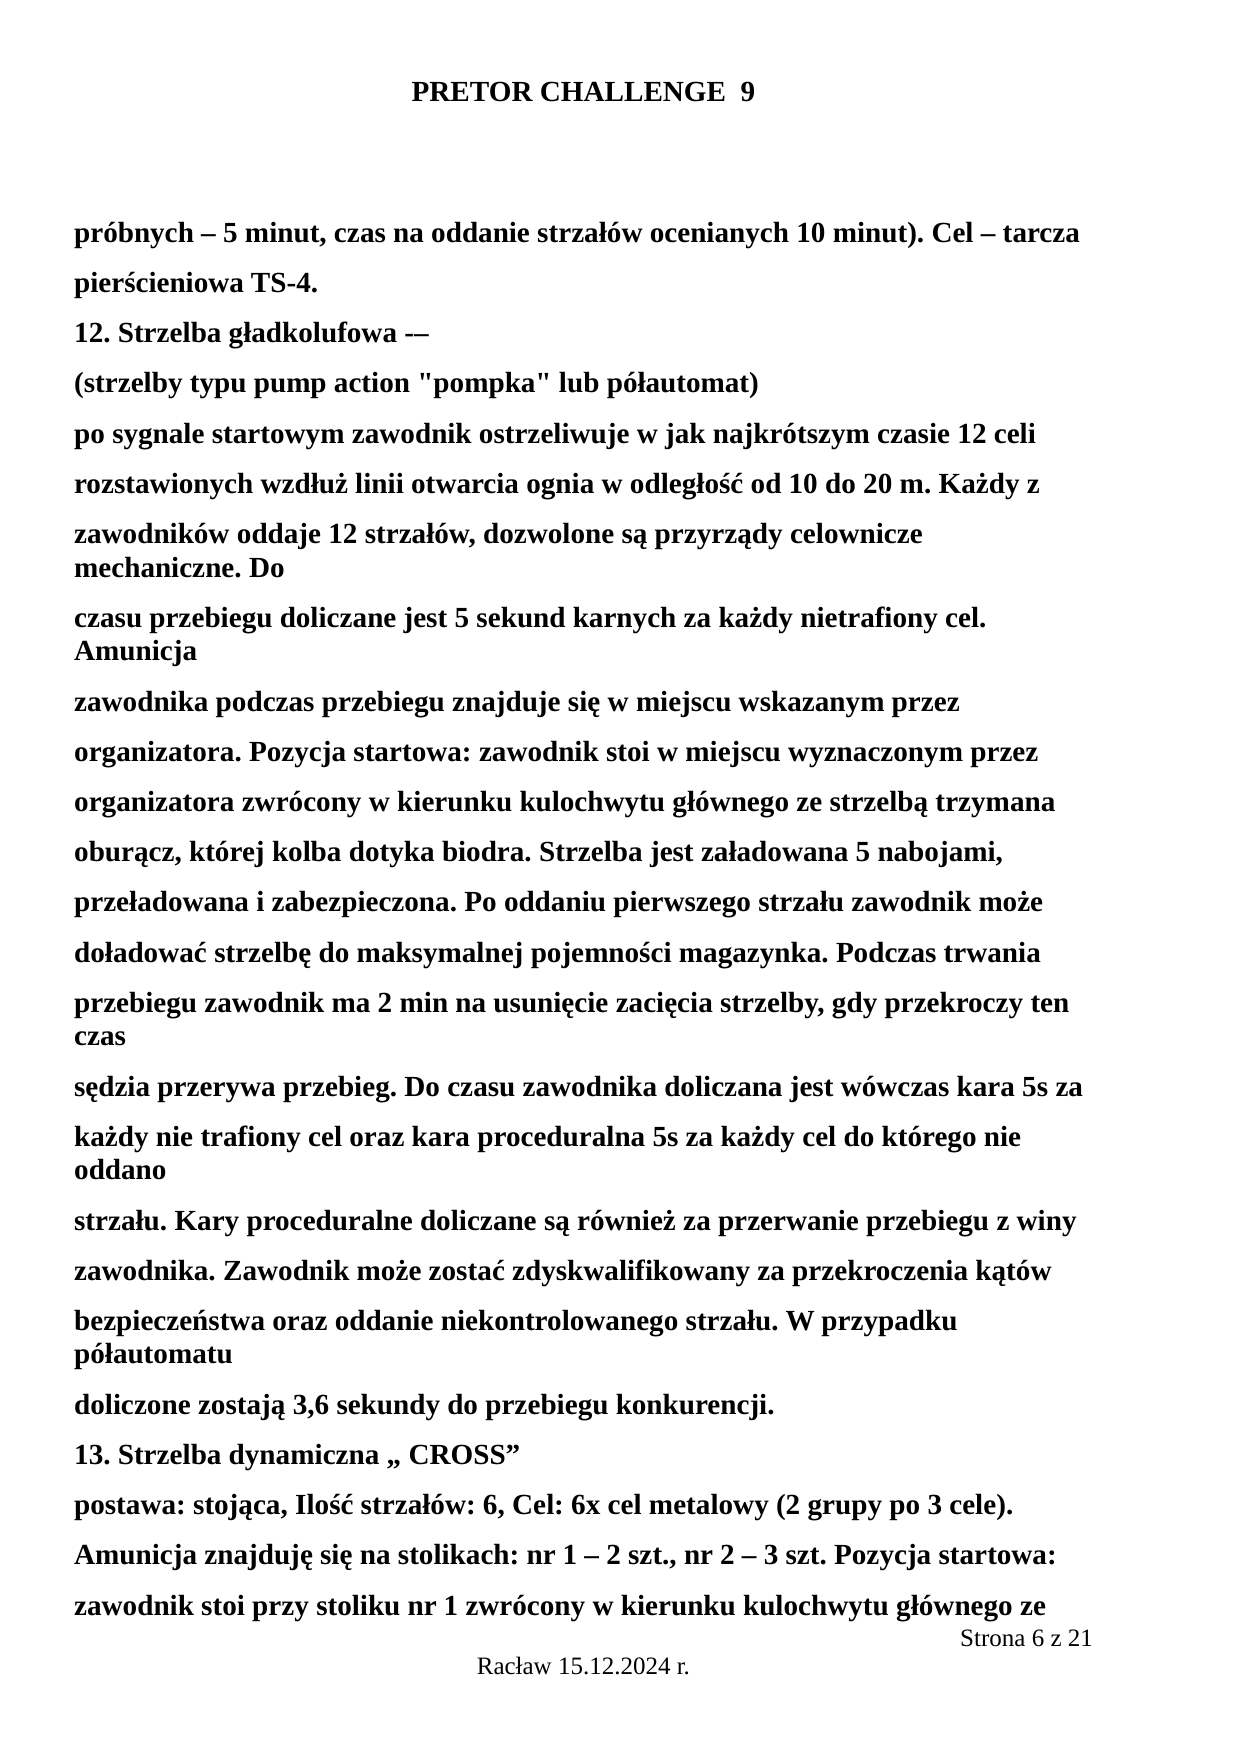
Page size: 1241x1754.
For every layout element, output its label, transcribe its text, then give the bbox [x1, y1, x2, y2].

text Amunicja znajduję się na stolikach: nr 1 – 2 szt., nr 2 – 3 szt. Pozycja startowa: [74, 1537, 1093, 1571]
text organizatora. Pozycja startowa: zawodnik stoi w miejscu wyznaczonym przez [74, 734, 1093, 767]
text doładować strzelbę do maksymalnej pojemności magazynka. Podczas trwania [74, 935, 1093, 968]
text (strzelby typu pump action "pompka" lub półautomat) [74, 366, 1093, 399]
text strzału. Kary proceduralne doliczane są również za przerwanie przebiegu z winy [74, 1203, 1093, 1236]
text czasu przebiegu doliczane jest 5 sekund karnych za każdy nietrafiony cel. Amunicja [74, 600, 1093, 667]
text po sygnale startowym zawodnik ostrzeliwuje w jak najkrótszym czasie 12 celi [74, 416, 1093, 449]
text zawodnik stoi przy stoliku nr 1 zwrócony w kierunku kulochwytu głównego ze [74, 1588, 1093, 1621]
text próbnych – 5 minut, czas na oddanie strzałów ocenianych 10 minut). Cel – tarcza [74, 215, 1093, 248]
text oburącz, której kolba dotyka biodra. Strzelba jest załadowana 5 nabojami, [74, 834, 1093, 868]
text 13. Strzelba dynamiczna „ CROSS” [74, 1437, 1093, 1471]
text sędzia przerywa przebieg. Do czasu zawodnika doliczana jest wówczas kara 5s za [74, 1069, 1093, 1102]
text organizatora zwrócony w kierunku kulochwytu głównego ze strzelbą trzymana [74, 784, 1093, 818]
text zawodnika podczas przebiegu znajduje się w miejscu wskazanym przez [74, 684, 1093, 717]
text 12. Strzelba gładkolufowa -– [74, 315, 1093, 349]
text postawa: stojąca, Ilość strzałów: 6, Cel: 6x cel metalowy (2 grupy po 3 cele). [74, 1487, 1093, 1521]
text zawodnika. Zawodnik może zostać zdyskwalifikowany za przekroczenia kątów [74, 1253, 1093, 1286]
text przebiegu zawodnik ma 2 min na usunięcie zacięcia strzelby, gdy przekroczy ten czas [74, 985, 1093, 1052]
text zawodników oddaje 12 strzałów, dozwolone są przyrządy celownicze mechaniczne. Do [74, 516, 1093, 583]
text każdy nie trafiony cel oraz kara proceduralna 5s za każdy cel do którego nie oddano [74, 1119, 1093, 1186]
text doliczone zostają 3,6 sekundy do przebiegu konkurencji. [74, 1387, 1093, 1420]
text pierścieniowa TS-4. [74, 265, 1093, 299]
text bezpieczeństwa oraz oddanie niekontrolowanego strzału. W przypadku półautomatu [74, 1303, 1093, 1370]
text przeładowana i zabezpieczona. Po oddaniu pierwszego strzału zawodnik może [74, 884, 1093, 918]
text rozstawionych wzdłuż linii otwarcia ognia w odległość od 10 do 20 m. Każdy z [74, 466, 1093, 499]
